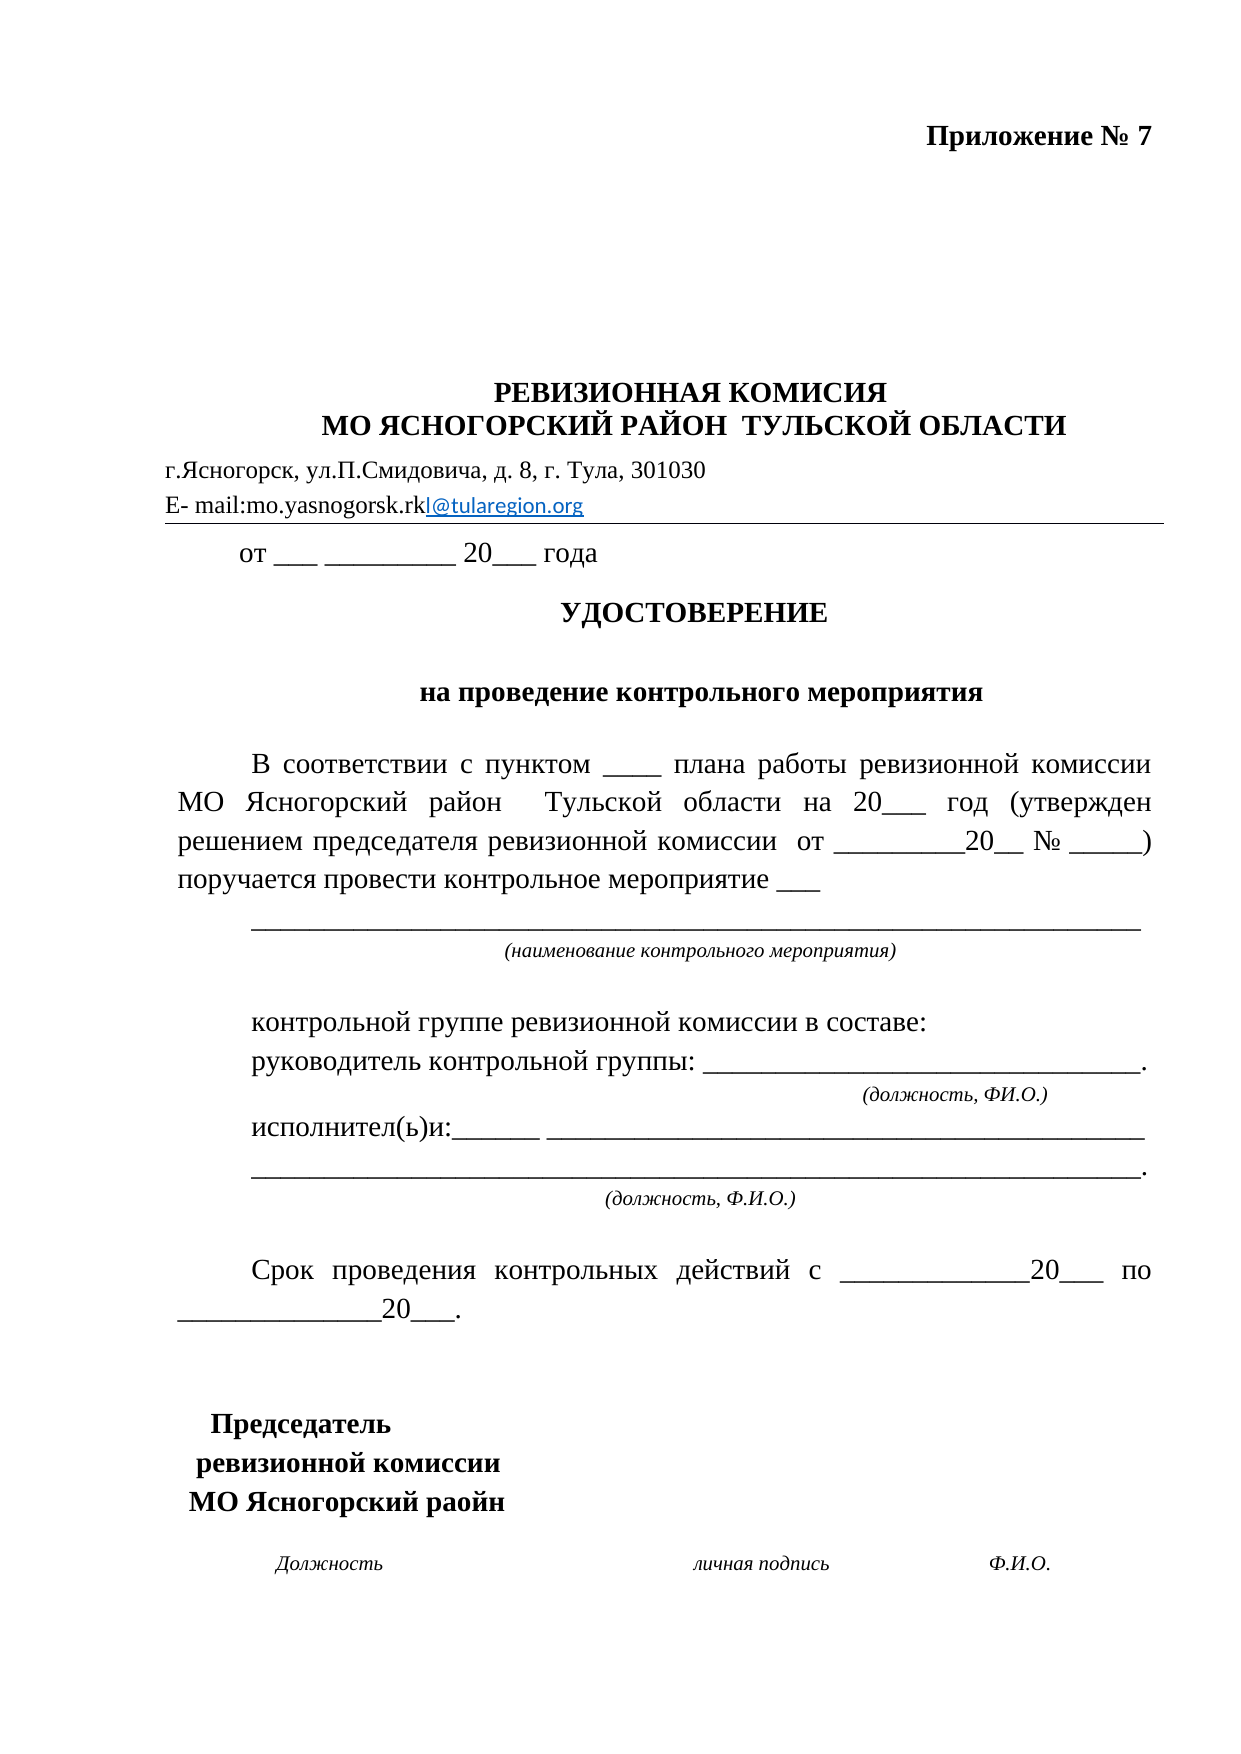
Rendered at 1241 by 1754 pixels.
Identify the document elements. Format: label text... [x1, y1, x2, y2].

text _____________________________________________________________ [177, 900, 1152, 933]
table_cell E- mail:mo.yasnogorsk.rkl@tularegion.org [165, 490, 1164, 523]
table_header [666, 1330, 1117, 1517]
text исполнител(ь)и:______ _________________________________________ [177, 1109, 1152, 1143]
table_header Председатель ревизионной комиссии МО Ясногорский раойн [177, 1330, 666, 1517]
table_cell [1149, 341, 1164, 455]
table_cell [165, 629, 1149, 674]
table_cell г.Ясногорск, ул.П.Смидовича, д. 8, г. Тула, 301030 [165, 455, 1164, 490]
table_header [1149, 152, 1164, 341]
text Должность личная подпись Ф.И.О. [177, 1551, 1152, 1575]
text на проведение контрольного мероприятия [177, 674, 1152, 707]
table_cell Удостоверение [165, 585, 1149, 629]
text _____________________________________________________________. [177, 1148, 1152, 1181]
text Срок проведения контрольных действий с _____________20___ по ______________20___. [177, 1252, 1152, 1324]
table_header [166, 1330, 1117, 1551]
table_cell от ___ _________ 20___ года [165, 524, 1164, 584]
text Приложение № 7 [177, 118, 1152, 152]
text В соответствии с пунктом ____ плана работы ревизионной комиссии МО Ясногорский район Тульской области на 20___ год (утвержден решением председателя ревизионной комиссии от _________20__ № _____) поручается провести контрольное мероприятие ___ [177, 746, 1152, 895]
table_cell [1149, 629, 1164, 674]
text (наименование контрольного мероприятия) [177, 938, 1152, 962]
table_header [1117, 1330, 1140, 1551]
table_header [165, 152, 1149, 341]
text (должность, ФИ.О.) [177, 1082, 1152, 1106]
table_cell РЕВИЗИОННАЯ КОМИСИЯ МО ЯСНОГОРСКИЙ РАЙОН ТУЛЬСКОЙ ОБЛАСТИ [165, 341, 1149, 455]
text контрольной группе ревизионной комиссии в составе: [177, 1004, 1152, 1038]
table_cell [1149, 585, 1164, 629]
text (должность, Ф.И.О.) [177, 1186, 1152, 1210]
text руководитель контрольной группы: ______________________________. [177, 1043, 1152, 1077]
